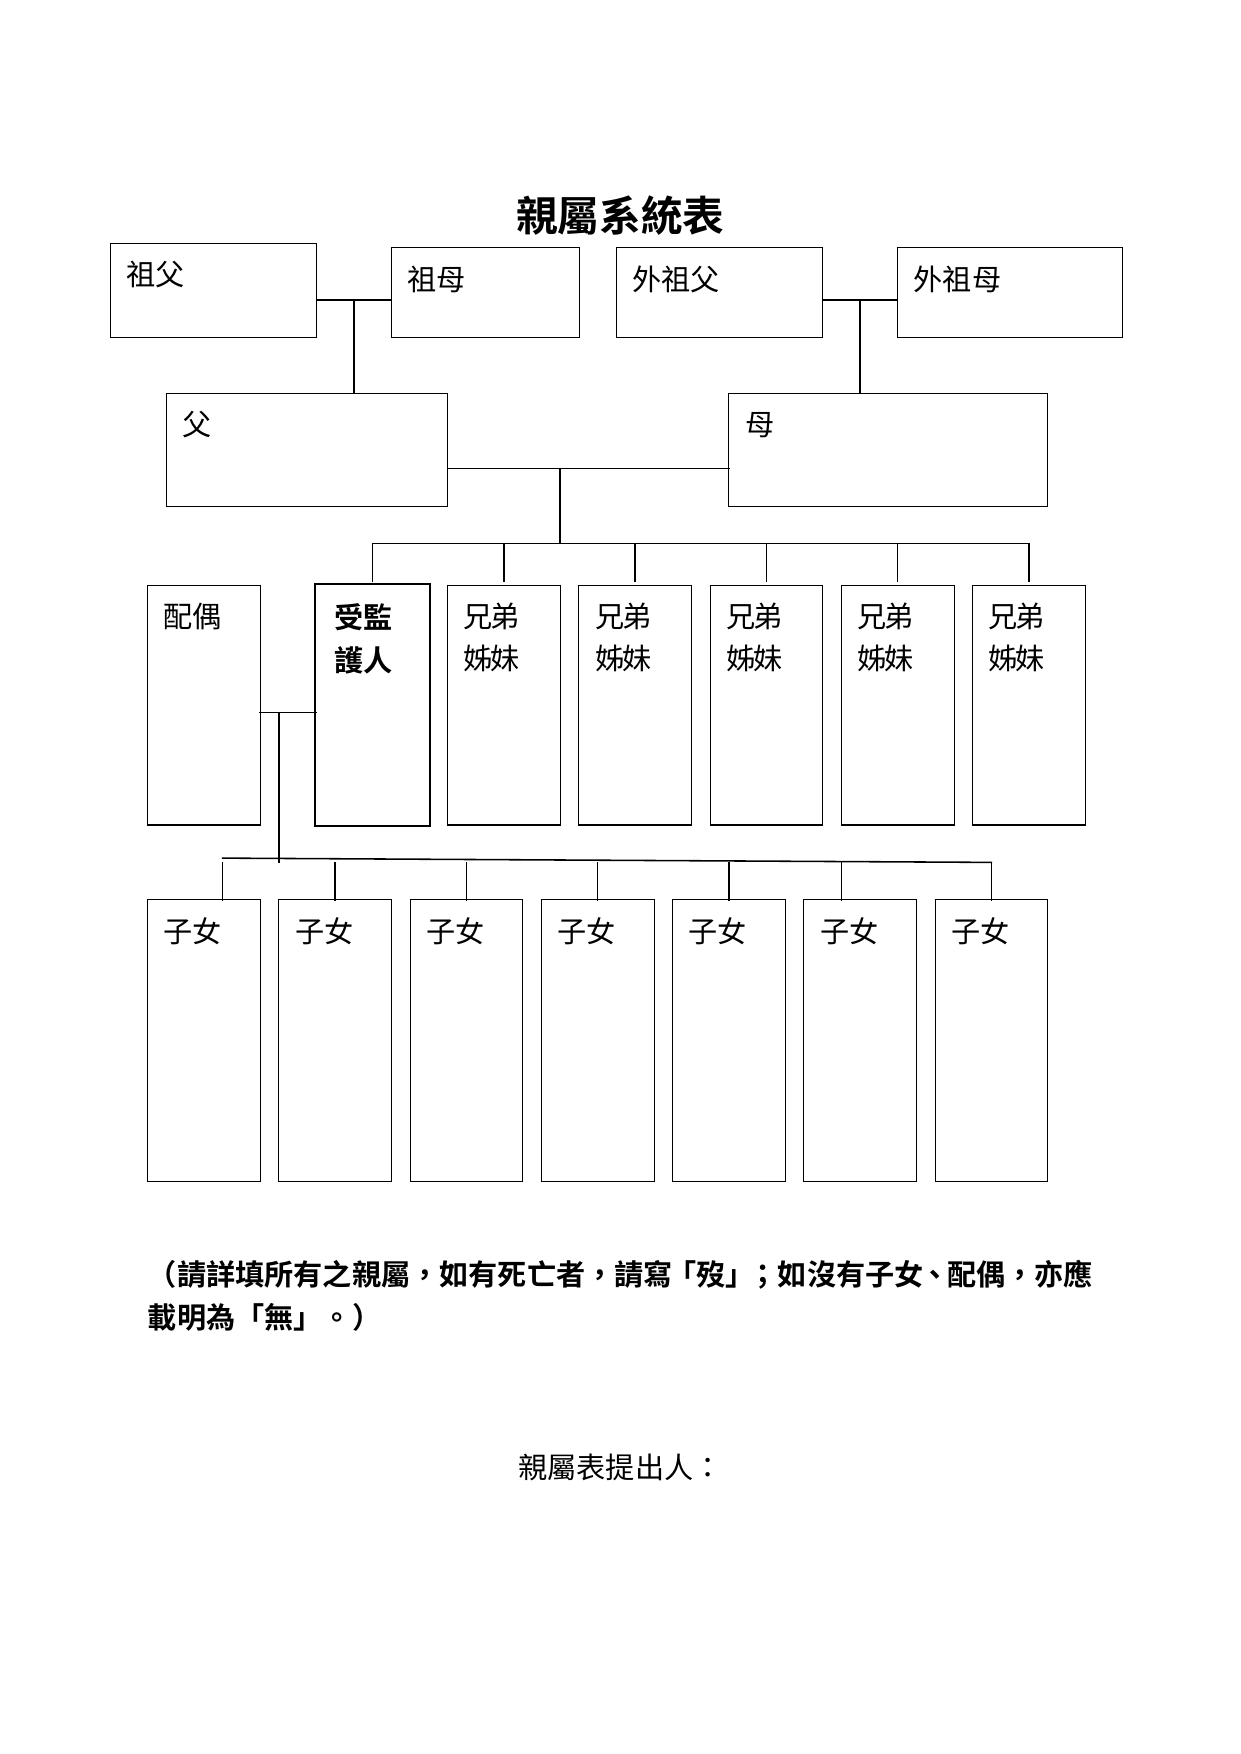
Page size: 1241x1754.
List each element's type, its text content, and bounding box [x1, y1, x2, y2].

text 祖父 [126, 252, 301, 294]
text 姊妹 [988, 636, 1069, 678]
text 護人 [334, 637, 412, 680]
text 兄弟 [857, 593, 938, 636]
text 兄弟 [726, 593, 807, 636]
text 受監 [334, 595, 412, 637]
text 親屬表提出人： [148, 1428, 1092, 1503]
text 親屬系統表 [148, 183, 1092, 243]
text 子女 [820, 908, 901, 950]
text 兄弟 [988, 593, 1069, 636]
text 子女 [426, 908, 507, 950]
text （請詳填所有之親屬，如有死亡者，請寫「歿」；如沒有子女、配偶，亦應 [148, 1252, 1092, 1294]
text 姊妹 [463, 636, 544, 678]
text 姊妹 [726, 636, 807, 678]
text 子女 [295, 908, 376, 950]
text 祖母 [407, 256, 563, 298]
text 兄弟 [595, 593, 676, 636]
text 外祖母 [913, 256, 1107, 298]
text 姊妹 [595, 636, 676, 678]
text 外祖父 [632, 256, 807, 298]
text 姊妹 [857, 636, 938, 678]
text 母 [745, 402, 1032, 444]
text 配偶 [163, 593, 244, 636]
text 兄弟 [463, 593, 544, 636]
text 子女 [557, 908, 638, 950]
text 子女 [688, 908, 769, 950]
text 子女 [163, 908, 244, 950]
text 載明為「無」。） [148, 1294, 1092, 1336]
text 子女 [951, 908, 1032, 950]
text 父 [182, 402, 432, 444]
